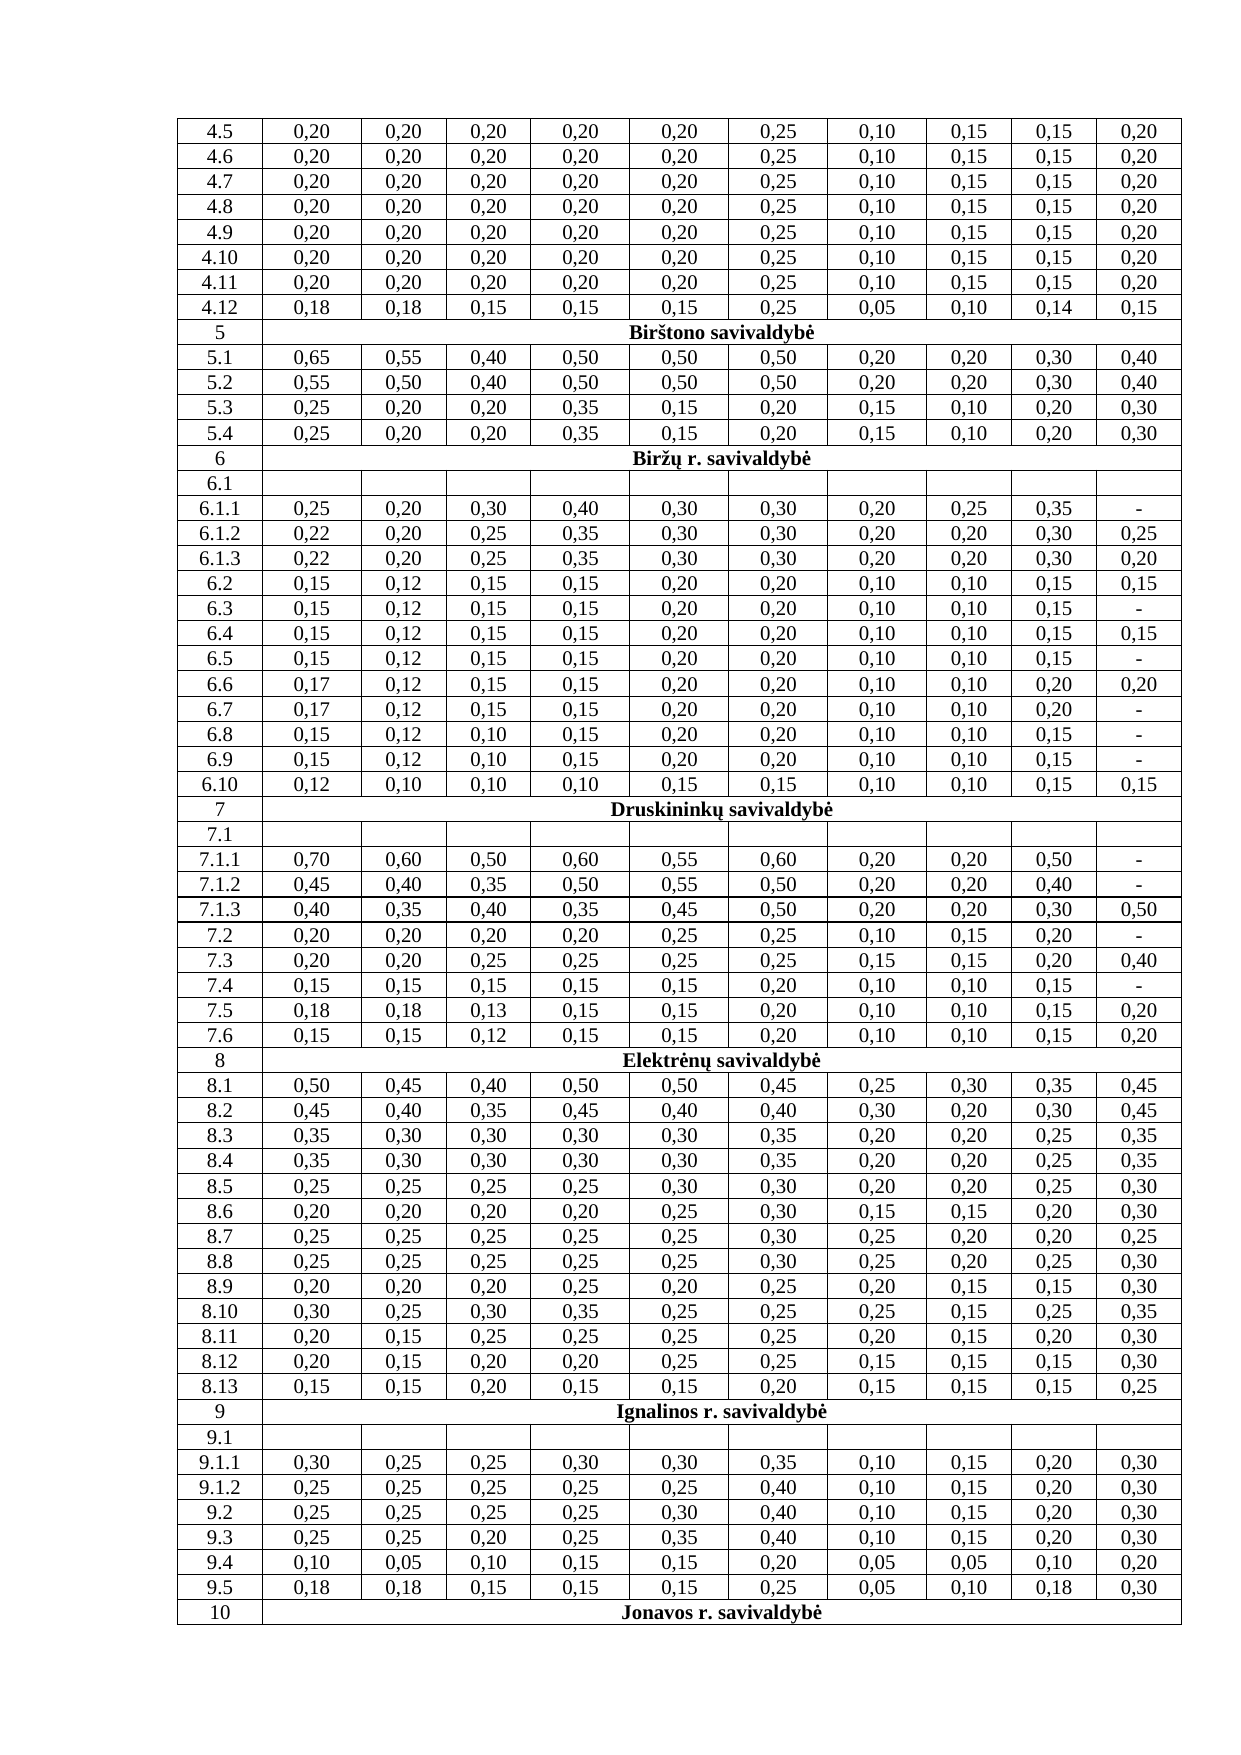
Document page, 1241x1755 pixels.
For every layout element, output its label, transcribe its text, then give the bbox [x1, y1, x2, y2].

table_cell 0,10 [828, 1475, 926, 1499]
table_cell 0,20 [630, 144, 728, 168]
table_cell 0,15 [362, 973, 446, 997]
table_cell 0,10 [828, 998, 926, 1022]
table_cell 0,15 [1012, 571, 1096, 595]
table_cell 0,20 [630, 596, 728, 620]
table_cell 4.7 [178, 169, 262, 193]
table_cell 0,05 [362, 1550, 446, 1574]
table_cell 0,10 [828, 596, 926, 620]
table_cell 0,20 [927, 1224, 1011, 1248]
table_cell 0,15 [531, 596, 629, 620]
table_cell 0,50 [630, 1073, 728, 1097]
table_cell [447, 471, 530, 495]
table_cell 0,20 [362, 948, 446, 972]
table_cell 0,30 [729, 1224, 827, 1248]
table_cell 0,10 [828, 973, 926, 997]
table_cell 0,20 [1012, 1500, 1096, 1524]
table_cell 0,20 [447, 420, 530, 444]
table_cell 0,20 [630, 571, 728, 595]
table_cell 0,15 [531, 747, 629, 771]
table_cell 0,15 [1012, 772, 1096, 796]
table_cell 0,15 [362, 1023, 446, 1047]
table_cell 0,30 [1097, 1174, 1181, 1198]
table_cell 0,35 [1097, 1123, 1181, 1147]
table_cell 0,20 [729, 747, 827, 771]
table_cell 0,20 [630, 270, 728, 294]
table_cell 0,25 [447, 521, 530, 545]
table_cell 0,25 [447, 1224, 530, 1248]
table_cell 0,18 [263, 998, 361, 1022]
table_cell 0,30 [630, 521, 728, 545]
table_cell 0,12 [447, 1023, 530, 1047]
table_cell 0,20 [447, 270, 530, 294]
table_cell 0,15 [927, 270, 1011, 294]
table_cell 0,20 [927, 345, 1011, 369]
table_cell 0,20 [729, 646, 827, 670]
table_cell 0,15 [1012, 1349, 1096, 1373]
table_cell 0,20 [828, 546, 926, 570]
table_cell 0,12 [362, 596, 446, 620]
table_cell 0,50 [729, 898, 827, 921]
table_cell 0,20 [828, 521, 926, 545]
table_cell 0,10 [828, 646, 926, 670]
table_cell 6 [178, 446, 262, 469]
table_cell 0,10 [828, 671, 926, 696]
table_cell 0,15 [447, 646, 530, 670]
table_cell 0,15 [531, 1374, 629, 1398]
table_cell 0,15 [1012, 973, 1096, 997]
table_cell 0,10 [828, 747, 926, 771]
table_cell 0,40 [1097, 345, 1181, 369]
table_cell 0,20 [447, 1274, 530, 1298]
table_cell 0,20 [630, 119, 728, 143]
table_cell 0,30 [447, 496, 530, 520]
table_cell 0,60 [531, 847, 629, 871]
table_cell 0,10 [927, 646, 1011, 670]
table_cell 7.1.3 [178, 898, 262, 921]
table_cell 0,20 [927, 1149, 1011, 1172]
table_cell 0,30 [263, 1450, 361, 1474]
table_cell [828, 1425, 926, 1449]
table_cell 0,15 [1012, 1023, 1096, 1047]
table_cell 7.1.1 [178, 847, 262, 871]
table_cell 0,25 [531, 1224, 629, 1248]
table_cell [531, 471, 629, 495]
table_cell 5 [178, 320, 262, 344]
table_cell 0,10 [927, 1023, 1011, 1047]
table_cell 0,20 [927, 546, 1011, 570]
table_cell 0,20 [447, 245, 530, 269]
table_cell 0,15 [1012, 195, 1096, 218]
table_cell 0,25 [1097, 1374, 1181, 1398]
table_cell 0,20 [630, 722, 728, 746]
table_cell 0,20 [263, 1349, 361, 1373]
table_cell 0,30 [362, 1123, 446, 1147]
table_cell 0,30 [263, 1299, 361, 1323]
table_cell 0,25 [263, 395, 361, 419]
table_cell 0,10 [828, 621, 926, 645]
table_cell 0,15 [1012, 998, 1096, 1022]
table_cell 0,20 [1097, 1550, 1181, 1574]
table_cell 0,45 [1097, 1073, 1181, 1097]
table_cell 0,15 [447, 973, 530, 997]
table_cell 0,15 [1012, 1374, 1096, 1398]
table_cell [828, 822, 926, 846]
table_cell 0,45 [729, 1073, 827, 1097]
table_cell 0,30 [362, 1149, 446, 1172]
table_cell 0,25 [362, 1525, 446, 1549]
table_cell 0,25 [630, 1324, 728, 1348]
table_cell 0,15 [263, 621, 361, 645]
table_cell 0,10 [828, 169, 926, 193]
table_cell 0,20 [362, 195, 446, 218]
table_cell 0,15 [1012, 144, 1096, 168]
table_cell 7.1 [178, 822, 262, 846]
table_cell 0,25 [729, 923, 827, 947]
table_cell 0,20 [1097, 546, 1181, 570]
table_cell 8.13 [178, 1374, 262, 1398]
table_cell 0,10 [927, 722, 1011, 746]
table_cell 0,15 [447, 697, 530, 721]
table_cell [927, 471, 1011, 495]
table_cell 6.8 [178, 722, 262, 746]
table_cell 0,20 [729, 697, 827, 721]
table_cell 0,20 [531, 195, 629, 218]
table_cell 0,35 [362, 898, 446, 921]
table_cell 0,50 [630, 370, 728, 394]
table_cell 0,25 [729, 270, 827, 294]
table_cell 0,20 [729, 1550, 827, 1574]
table_cell 0,20 [1012, 1199, 1096, 1223]
table_cell 0,25 [630, 1249, 728, 1273]
table_cell 0,55 [263, 370, 361, 394]
table_cell 6.2 [178, 571, 262, 595]
table_cell 0,25 [263, 420, 361, 444]
table_cell 0,50 [729, 872, 827, 896]
table_cell 0,30 [1097, 1324, 1181, 1348]
table_cell 0,20 [630, 220, 728, 244]
table_cell 0,15 [927, 1475, 1011, 1499]
table_cell [1097, 471, 1181, 495]
table_cell 0,40 [447, 345, 530, 369]
table_cell 0,10 [828, 1450, 926, 1474]
table_cell 0,15 [447, 621, 530, 645]
table_cell 0,20 [447, 1525, 530, 1549]
table_cell 4.11 [178, 270, 262, 294]
table_cell 0,20 [927, 847, 1011, 871]
table_cell 0,18 [263, 1575, 361, 1599]
table_cell 0,10 [828, 1525, 926, 1549]
table_cell 0,05 [927, 1550, 1011, 1574]
table_cell 6.1 [178, 471, 262, 495]
table_cell 0,50 [447, 847, 530, 871]
table_cell 0,15 [263, 1374, 361, 1398]
table_cell 6.1.1 [178, 496, 262, 520]
table_cell 0,20 [729, 998, 827, 1022]
table_cell [447, 822, 530, 846]
table_cell 0,30 [1012, 1098, 1096, 1122]
table_cell 0,20 [1097, 144, 1181, 168]
table_cell 9.1.2 [178, 1475, 262, 1499]
table_cell 0,35 [531, 395, 629, 419]
table_cell 0,17 [263, 697, 361, 721]
table_cell 0,15 [1012, 245, 1096, 269]
table_cell 0,10 [447, 1550, 530, 1574]
table_cell 0,20 [263, 1274, 361, 1298]
table_cell 0,15 [927, 1450, 1011, 1474]
table_cell 0,30 [729, 1199, 827, 1223]
table_cell 0,15 [263, 596, 361, 620]
table_cell 0,15 [828, 1349, 926, 1373]
table_cell [1012, 822, 1096, 846]
table_cell 0,25 [828, 1299, 926, 1323]
table_cell 0,15 [362, 1374, 446, 1398]
table_cell 0,50 [630, 345, 728, 369]
table_cell 0,20 [362, 395, 446, 419]
table_cell 0,25 [531, 1475, 629, 1499]
table_cell 0,10 [828, 697, 926, 721]
table_cell 0,15 [927, 1324, 1011, 1348]
table_cell 0,25 [630, 1349, 728, 1373]
table_cell 0,15 [263, 747, 361, 771]
table_cell 0,15 [828, 420, 926, 444]
table_cell 0,20 [630, 747, 728, 771]
table_cell 0,15 [1097, 621, 1181, 645]
table_cell 0,25 [729, 245, 827, 269]
table_cell 5.3 [178, 395, 262, 419]
table_cell 0,15 [531, 697, 629, 721]
table_cell 0,60 [729, 847, 827, 871]
table_cell 0,20 [828, 1324, 926, 1348]
table_cell 9.3 [178, 1525, 262, 1549]
table_cell 0,25 [447, 1174, 530, 1198]
table_cell 0,20 [630, 646, 728, 670]
table_cell 0,10 [447, 722, 530, 746]
table_cell 0,15 [263, 722, 361, 746]
table_cell 0,20 [729, 420, 827, 444]
table_cell [1012, 1425, 1096, 1449]
table_cell 0,30 [630, 1500, 728, 1524]
table_cell 0,05 [828, 1550, 926, 1574]
table_cell 0,25 [447, 1475, 530, 1499]
table_cell 0,50 [531, 345, 629, 369]
table_cell 0,25 [362, 1249, 446, 1273]
table_cell 0,35 [531, 1299, 629, 1323]
table_cell 0,45 [630, 898, 728, 921]
table_cell [362, 1425, 446, 1449]
table_cell 0,20 [729, 1374, 827, 1398]
table_cell 0,25 [729, 948, 827, 972]
table_cell 0,25 [1012, 1149, 1096, 1172]
table_cell 0,25 [630, 1299, 728, 1323]
table_cell 0,50 [531, 370, 629, 394]
table_cell 0,15 [531, 646, 629, 670]
table_cell 0,20 [1012, 420, 1096, 444]
table_cell 0,25 [729, 144, 827, 168]
table_cell 0,15 [927, 948, 1011, 972]
table_cell 0,30 [630, 546, 728, 570]
table_cell 9.4 [178, 1550, 262, 1574]
table_cell 0,30 [531, 1149, 629, 1172]
table_cell 0,40 [447, 898, 530, 921]
table_cell 0,15 [447, 295, 530, 319]
table_cell 0,05 [828, 1575, 926, 1599]
table_cell 0,30 [1012, 370, 1096, 394]
table_cell 0,15 [531, 1023, 629, 1047]
table_cell 5.1 [178, 345, 262, 369]
table_cell 0,10 [828, 923, 926, 947]
table_cell 0,20 [927, 1098, 1011, 1122]
table_cell 8.4 [178, 1149, 262, 1172]
table_cell 0,15 [1012, 270, 1096, 294]
table_cell 0,15 [531, 621, 629, 645]
table_cell 6.9 [178, 747, 262, 771]
table_cell 9.2 [178, 1500, 262, 1524]
table_cell 0,15 [447, 571, 530, 595]
table_cell 0,50 [1097, 898, 1181, 921]
table_cell 10 [178, 1600, 262, 1624]
table_cell 0,40 [1097, 370, 1181, 394]
table_cell 0,25 [729, 195, 827, 218]
table_cell 0,15 [927, 1299, 1011, 1323]
table_cell 0,18 [362, 998, 446, 1022]
table_cell 0,20 [362, 270, 446, 294]
table_cell 8.7 [178, 1224, 262, 1248]
table_cell 0,25 [729, 1324, 827, 1348]
table_cell 0,10 [927, 1575, 1011, 1599]
table_cell 0,12 [362, 671, 446, 696]
table_cell - [1097, 973, 1181, 997]
table_cell 0,40 [729, 1475, 827, 1499]
table_cell 0,35 [531, 546, 629, 570]
table_cell 0,10 [362, 772, 446, 796]
table_cell 7.3 [178, 948, 262, 972]
table_cell 0,15 [531, 571, 629, 595]
table_cell 0,35 [1012, 496, 1096, 520]
table_cell 0,20 [447, 195, 530, 218]
table_cell 0,45 [263, 1098, 361, 1122]
table_cell 0,20 [362, 923, 446, 947]
table_cell 0,30 [447, 1149, 530, 1172]
table_cell [630, 471, 728, 495]
table_cell [531, 822, 629, 846]
table_cell 0,20 [927, 1249, 1011, 1273]
table_cell 0,20 [1097, 270, 1181, 294]
table_cell 0,10 [828, 119, 926, 143]
table_cell 0,30 [729, 496, 827, 520]
table_cell 0,15 [263, 646, 361, 670]
table_cell 0,20 [630, 1274, 728, 1298]
table_cell 0,25 [531, 1249, 629, 1273]
table_cell 0,35 [531, 420, 629, 444]
table_cell 0,25 [263, 1525, 361, 1549]
table_cell 0,20 [828, 847, 926, 871]
table_cell 0,25 [263, 1249, 361, 1273]
table_cell 0,25 [729, 220, 827, 244]
table_cell 0,10 [927, 671, 1011, 696]
table_cell 9.5 [178, 1575, 262, 1599]
table_cell - [1097, 496, 1181, 520]
table_cell 7.6 [178, 1023, 262, 1047]
table_cell [729, 1425, 827, 1449]
table_cell [630, 1425, 728, 1449]
table_cell 0,20 [263, 119, 361, 143]
table_cell 0,12 [362, 747, 446, 771]
table_cell 0,25 [263, 1174, 361, 1198]
table_cell 0,15 [828, 948, 926, 972]
table_cell 0,20 [447, 923, 530, 947]
table_cell 0,15 [1012, 119, 1096, 143]
table_cell 0,10 [927, 395, 1011, 419]
table_cell 0,20 [630, 671, 728, 696]
table_cell 0,15 [447, 671, 530, 696]
table_cell 0,25 [828, 1249, 926, 1273]
table_cell 0,12 [362, 621, 446, 645]
table_cell 0,25 [1012, 1249, 1096, 1273]
table_cell 0,20 [263, 144, 361, 168]
table_cell 0,25 [531, 948, 629, 972]
table_cell 4.9 [178, 220, 262, 244]
table_cell 0,15 [630, 395, 728, 419]
table_cell 9.1.1 [178, 1450, 262, 1474]
table_cell 0,60 [362, 847, 446, 871]
table_cell 0,20 [630, 169, 728, 193]
table_cell 0,30 [630, 1149, 728, 1172]
table_cell - [1097, 646, 1181, 670]
table_cell 0,20 [729, 671, 827, 696]
table_cell 0,20 [447, 395, 530, 419]
table_cell 4.8 [178, 195, 262, 218]
table_cell 0,50 [362, 370, 446, 394]
table_cell 4.12 [178, 295, 262, 319]
table_cell 0,15 [630, 1374, 728, 1398]
table_cell 0,15 [927, 144, 1011, 168]
table_cell 6.10 [178, 772, 262, 796]
table_cell 0,10 [828, 220, 926, 244]
table_cell 0,35 [1012, 1073, 1096, 1097]
table_cell 0,10 [828, 195, 926, 218]
table_cell 0,20 [927, 1174, 1011, 1198]
table_cell 0,15 [1012, 220, 1096, 244]
table_cell 8.11 [178, 1324, 262, 1348]
table_cell 0,20 [828, 1149, 926, 1172]
table_cell 5.4 [178, 420, 262, 444]
table_cell [828, 471, 926, 495]
table_cell 0,22 [263, 546, 361, 570]
table_cell 0,25 [362, 1224, 446, 1248]
table_cell 0,15 [927, 245, 1011, 269]
table_cell Jonavos r. savivaldybė [263, 1600, 1181, 1624]
table_cell 0,35 [263, 1123, 361, 1147]
table_cell 0,15 [927, 119, 1011, 143]
table_cell 0,15 [630, 1550, 728, 1574]
table_cell 0,25 [263, 496, 361, 520]
table_cell 0,25 [828, 1073, 926, 1097]
table_cell Biržų r. savivaldybė [263, 446, 1181, 469]
table_cell 0,25 [927, 496, 1011, 520]
table_cell 0,50 [531, 1073, 629, 1097]
table_cell 0,25 [263, 1500, 361, 1524]
table_cell 4.10 [178, 245, 262, 269]
table_cell 0,15 [630, 295, 728, 319]
table_cell 0,20 [1012, 1475, 1096, 1499]
table_cell 0,20 [630, 195, 728, 218]
table_cell 0,25 [630, 1224, 728, 1248]
table_cell 0,20 [927, 898, 1011, 921]
table_cell 0,12 [362, 697, 446, 721]
table_cell 0,30 [828, 1098, 926, 1122]
table_cell 0,20 [927, 872, 1011, 896]
table_cell 0,18 [362, 295, 446, 319]
table_cell [1012, 471, 1096, 495]
table_cell 0,15 [927, 169, 1011, 193]
table_cell 0,10 [927, 571, 1011, 595]
table_cell 0,20 [1097, 119, 1181, 143]
table_cell 0,20 [263, 923, 361, 947]
table_cell - [1097, 722, 1181, 746]
table_cell 0,40 [447, 370, 530, 394]
table_cell 0,20 [531, 1349, 629, 1373]
table_cell 7 [178, 797, 262, 821]
table_cell 0,25 [729, 1299, 827, 1323]
table_cell 0,15 [828, 1199, 926, 1223]
table_cell 0,20 [1012, 1324, 1096, 1348]
table_cell 0,15 [927, 195, 1011, 218]
table_cell 0,15 [630, 1023, 728, 1047]
table_cell 0,10 [927, 772, 1011, 796]
table_cell 8.1 [178, 1073, 262, 1097]
table_cell 0,20 [531, 245, 629, 269]
table_cell 0,30 [1097, 1575, 1181, 1599]
table_cell 0,40 [531, 496, 629, 520]
table_cell 0,30 [531, 1123, 629, 1147]
table_cell 0,30 [1097, 1249, 1181, 1273]
table_cell 0,20 [263, 169, 361, 193]
table_cell 0,20 [263, 220, 361, 244]
table_cell 0,35 [630, 1525, 728, 1549]
table_cell 0,20 [447, 220, 530, 244]
table_cell 0,40 [630, 1098, 728, 1122]
table_cell 6.1.3 [178, 546, 262, 570]
table_cell 0,25 [1097, 1224, 1181, 1248]
table_cell 0,20 [362, 546, 446, 570]
table_cell 0,55 [362, 345, 446, 369]
table_cell 0,20 [447, 169, 530, 193]
table_cell 6.7 [178, 697, 262, 721]
table_cell 0,10 [927, 621, 1011, 645]
table_cell 0,20 [1012, 1525, 1096, 1549]
table_cell 0,15 [263, 973, 361, 997]
table_cell 0,35 [729, 1450, 827, 1474]
table_cell 0,30 [630, 496, 728, 520]
table_cell 0,30 [729, 1174, 827, 1198]
table_cell Ignalinos r. savivaldybė [263, 1400, 1181, 1423]
table_cell 0,30 [1012, 546, 1096, 570]
table_cell 0,10 [828, 571, 926, 595]
table_cell 0,25 [729, 1575, 827, 1599]
table_cell 0,15 [531, 998, 629, 1022]
table_cell 0,50 [263, 1073, 361, 1097]
table_cell 0,25 [531, 1500, 629, 1524]
table_cell - [1097, 596, 1181, 620]
table_cell 0,30 [1097, 1349, 1181, 1373]
table_cell 0,55 [630, 847, 728, 871]
table_cell 0,15 [927, 1500, 1011, 1524]
table_cell 0,55 [630, 872, 728, 896]
table_cell 0,25 [1012, 1123, 1096, 1147]
table_cell 0,12 [362, 722, 446, 746]
table_cell 0,20 [1097, 245, 1181, 269]
table_cell 0,40 [1012, 872, 1096, 896]
table_cell [729, 822, 827, 846]
table_cell 0,20 [531, 270, 629, 294]
table_cell 0,35 [1097, 1299, 1181, 1323]
table_cell 0,30 [1097, 1475, 1181, 1499]
table_cell 0,30 [1012, 521, 1096, 545]
table_cell 0,40 [362, 872, 446, 896]
table_cell 0,15 [927, 1199, 1011, 1223]
table_cell 0,20 [1012, 395, 1096, 419]
table_cell 0,70 [263, 847, 361, 871]
table_cell [927, 822, 1011, 846]
table_cell 0,25 [630, 1475, 728, 1499]
table_cell 0,20 [447, 119, 530, 143]
table_cell 0,20 [828, 496, 926, 520]
table_cell 0,25 [729, 169, 827, 193]
table_cell 0,25 [362, 1450, 446, 1474]
table_cell 0,30 [1097, 1274, 1181, 1298]
table_cell 0,15 [531, 973, 629, 997]
table_cell 0,20 [362, 220, 446, 244]
table_cell 0,35 [531, 521, 629, 545]
table_cell 0,25 [447, 948, 530, 972]
table_cell 8.12 [178, 1349, 262, 1373]
table_cell 0,15 [1012, 169, 1096, 193]
table_cell 0,30 [630, 1450, 728, 1474]
table_cell 0,17 [263, 671, 361, 696]
table_cell 0,20 [1097, 671, 1181, 696]
table_cell 0,20 [263, 1199, 361, 1223]
table_cell 0,10 [828, 1023, 926, 1047]
table_cell 0,25 [729, 295, 827, 319]
table_cell 0,20 [362, 420, 446, 444]
table_cell 0,25 [447, 1450, 530, 1474]
table_cell 0,20 [1097, 1023, 1181, 1047]
table_cell 0,30 [630, 1123, 728, 1147]
table_cell 0,25 [447, 1249, 530, 1273]
table_cell 0,14 [1012, 295, 1096, 319]
table_cell 8.3 [178, 1123, 262, 1147]
table_cell 0,20 [362, 119, 446, 143]
table_cell 0,20 [447, 1199, 530, 1223]
table_cell 0,20 [729, 973, 827, 997]
table_cell 0,20 [362, 169, 446, 193]
table_cell 0,15 [531, 295, 629, 319]
table_cell [531, 1425, 629, 1449]
table_cell 0,15 [927, 923, 1011, 947]
table_cell 0,25 [263, 1224, 361, 1248]
table_cell 0,20 [927, 1123, 1011, 1147]
table_cell 0,50 [729, 370, 827, 394]
table_cell 0,20 [828, 898, 926, 921]
table_cell 0,30 [1097, 1500, 1181, 1524]
table_cell 0,35 [1097, 1149, 1181, 1172]
table_cell - [1097, 872, 1181, 896]
table_cell 0,25 [362, 1475, 446, 1499]
table_cell 0,20 [1097, 169, 1181, 193]
table_cell 0,35 [531, 898, 629, 921]
table_cell [729, 471, 827, 495]
table_cell 0,30 [1097, 1450, 1181, 1474]
table_cell 0,10 [927, 697, 1011, 721]
table_cell 0,20 [828, 1174, 926, 1198]
table_cell 0,25 [531, 1525, 629, 1549]
table_cell 9.1 [178, 1425, 262, 1449]
table_cell 8.10 [178, 1299, 262, 1323]
table_cell 0,15 [362, 1324, 446, 1348]
table_cell 0,10 [1012, 1550, 1096, 1574]
table_cell 0,10 [927, 747, 1011, 771]
table_cell 0,25 [729, 119, 827, 143]
table_cell 0,30 [447, 1123, 530, 1147]
table_cell - [1097, 847, 1181, 871]
table_cell 0,20 [729, 395, 827, 419]
table_cell 0,35 [447, 872, 530, 896]
table_cell 0,15 [1012, 596, 1096, 620]
table_cell 0,20 [362, 1274, 446, 1298]
table_cell 0,20 [1097, 998, 1181, 1022]
table_cell - [1097, 747, 1181, 771]
table_cell 0,15 [1097, 295, 1181, 319]
table_cell 0,20 [362, 144, 446, 168]
table_cell 0,40 [1097, 948, 1181, 972]
table_cell 0,15 [1097, 772, 1181, 796]
table_cell 0,25 [531, 1274, 629, 1298]
table_cell 0,10 [828, 1500, 926, 1524]
table_cell 0,25 [729, 1274, 827, 1298]
table_cell 0,40 [447, 1073, 530, 1097]
table_cell 0,10 [828, 772, 926, 796]
table_cell 0,10 [828, 144, 926, 168]
table_cell 0,25 [630, 923, 728, 947]
table_cell 0,15 [263, 1023, 361, 1047]
table_cell 0,25 [447, 1500, 530, 1524]
table_cell 0,15 [1012, 747, 1096, 771]
table_cell 0,35 [729, 1123, 827, 1147]
table_cell 0,20 [263, 1324, 361, 1348]
table_cell 0,20 [630, 697, 728, 721]
table_cell 0,25 [630, 948, 728, 972]
table_cell 0,10 [531, 772, 629, 796]
table_cell 0,20 [263, 948, 361, 972]
table_cell 0,15 [531, 1550, 629, 1574]
table_cell 0,30 [1097, 1525, 1181, 1549]
table_cell 0,20 [531, 169, 629, 193]
table_cell 0,20 [828, 345, 926, 369]
table_cell 8.6 [178, 1199, 262, 1223]
table_cell 0,20 [362, 1199, 446, 1223]
table_cell 0,25 [828, 1224, 926, 1248]
table_cell 0,25 [362, 1500, 446, 1524]
table_cell 0,35 [447, 1098, 530, 1122]
table_cell 0,20 [828, 1274, 926, 1298]
table_cell 0,25 [1012, 1174, 1096, 1198]
table_cell 0,20 [828, 872, 926, 896]
table_cell 0,20 [828, 1123, 926, 1147]
table_cell 0,30 [630, 1174, 728, 1198]
table_cell 0,15 [630, 973, 728, 997]
table_cell 9 [178, 1400, 262, 1423]
table_cell 0,15 [927, 1374, 1011, 1398]
table_cell 0,15 [1097, 571, 1181, 595]
table_cell - [1097, 697, 1181, 721]
table_cell 0,05 [828, 295, 926, 319]
table_cell 0,20 [729, 1023, 827, 1047]
table_cell 0,10 [828, 270, 926, 294]
table_cell 0,40 [263, 898, 361, 921]
table_cell 0,15 [1012, 621, 1096, 645]
table_cell 0,10 [828, 245, 926, 269]
table_cell 0,25 [729, 1349, 827, 1373]
table_cell 0,15 [630, 420, 728, 444]
table_cell 0,20 [1012, 1224, 1096, 1248]
table_cell 0,40 [362, 1098, 446, 1122]
table_cell 0,30 [531, 1450, 629, 1474]
table_cell 0,20 [362, 521, 446, 545]
table_cell 0,25 [362, 1299, 446, 1323]
table_cell 0,45 [1097, 1098, 1181, 1122]
table_cell 0,22 [263, 521, 361, 545]
table_cell 7.5 [178, 998, 262, 1022]
table_cell 0,50 [1012, 847, 1096, 871]
table_cell 6.1.2 [178, 521, 262, 545]
table_cell 0,20 [362, 496, 446, 520]
table_cell 0,20 [927, 370, 1011, 394]
table_cell 0,12 [362, 646, 446, 670]
table_cell 0,25 [447, 546, 530, 570]
table_cell 0,10 [927, 295, 1011, 319]
table_cell 0,20 [729, 571, 827, 595]
table_cell 0,30 [729, 521, 827, 545]
table_cell 4.6 [178, 144, 262, 168]
table_cell 0,30 [1097, 1199, 1181, 1223]
table_cell 0,20 [447, 144, 530, 168]
table_cell 0,20 [1097, 195, 1181, 218]
table_cell 0,20 [630, 621, 728, 645]
table_cell 0,25 [531, 1324, 629, 1348]
table_cell [927, 1425, 1011, 1449]
table_cell 0,30 [447, 1299, 530, 1323]
table_cell 0,15 [927, 1274, 1011, 1298]
table_cell 7.1.2 [178, 872, 262, 896]
table_cell 0,20 [531, 1199, 629, 1223]
table_cell 8.2 [178, 1098, 262, 1122]
table_cell [1097, 1425, 1181, 1449]
table_cell 0,15 [531, 722, 629, 746]
table_cell 0,15 [828, 395, 926, 419]
table_cell 0,35 [263, 1149, 361, 1172]
table_cell 0,18 [263, 295, 361, 319]
table_cell 0,65 [263, 345, 361, 369]
table_cell 5.2 [178, 370, 262, 394]
table_cell 0,20 [447, 1349, 530, 1373]
table_cell 0,10 [828, 722, 926, 746]
table_cell 0,40 [729, 1525, 827, 1549]
table_cell 0,45 [263, 872, 361, 896]
table_cell [630, 822, 728, 846]
table_cell 4.5 [178, 119, 262, 143]
table_cell 0,35 [729, 1149, 827, 1172]
table_cell 8.5 [178, 1174, 262, 1198]
table_cell 0,15 [927, 1349, 1011, 1373]
table_cell 0,15 [1012, 1274, 1096, 1298]
table_cell 0,25 [263, 1475, 361, 1499]
table_cell 0,10 [447, 747, 530, 771]
table_cell 0,20 [927, 521, 1011, 545]
table_cell 0,20 [531, 923, 629, 947]
table_cell 6.4 [178, 621, 262, 645]
table_cell 0,25 [1012, 1299, 1096, 1323]
table_cell 6.3 [178, 596, 262, 620]
table_cell 0,40 [729, 1500, 827, 1524]
table_cell 0,20 [1012, 948, 1096, 972]
table_cell 0,15 [630, 998, 728, 1022]
table_cell 0,18 [362, 1575, 446, 1599]
table_cell 0,10 [927, 420, 1011, 444]
table_cell 0,30 [1012, 345, 1096, 369]
table_cell 0,15 [828, 1374, 926, 1398]
table_cell 0,15 [630, 1575, 728, 1599]
table_cell 0,15 [263, 571, 361, 595]
table_cell Birštono savivaldybė [263, 320, 1181, 344]
table_cell 0,25 [531, 1174, 629, 1198]
table_cell 0,20 [263, 270, 361, 294]
table_cell 0,30 [1012, 898, 1096, 921]
table_cell 0,15 [1012, 646, 1096, 670]
table_cell 0,30 [729, 1249, 827, 1273]
table_cell 0,25 [630, 1199, 728, 1223]
table_cell 0,13 [447, 998, 530, 1022]
table_cell [362, 822, 446, 846]
table_cell 6.5 [178, 646, 262, 670]
table_cell 0,25 [362, 1174, 446, 1198]
table_cell 0,20 [1012, 697, 1096, 721]
table_cell [362, 471, 446, 495]
table_cell 0,15 [1012, 722, 1096, 746]
table_cell 0,12 [362, 571, 446, 595]
table_cell 0,20 [531, 220, 629, 244]
table_cell 0,15 [531, 1575, 629, 1599]
table_cell 0,15 [531, 671, 629, 696]
table_cell 0,15 [630, 772, 728, 796]
table_cell 0,20 [1097, 220, 1181, 244]
table_cell 0,10 [447, 772, 530, 796]
table_cell 8 [178, 1048, 262, 1072]
table_cell 0,20 [447, 1374, 530, 1398]
table_cell 0,25 [1097, 521, 1181, 545]
table_cell 0,10 [927, 998, 1011, 1022]
table_cell 0,10 [263, 1550, 361, 1574]
table_cell [263, 822, 361, 846]
table_cell 0,30 [1097, 395, 1181, 419]
table_cell - [1097, 923, 1181, 947]
table_cell 0,45 [362, 1073, 446, 1097]
table_cell 0,20 [531, 119, 629, 143]
table_cell 0,20 [729, 596, 827, 620]
table_cell Elektrėnų savivaldybė [263, 1048, 1181, 1072]
table_cell 0,12 [263, 772, 361, 796]
table_cell 0,20 [1012, 1450, 1096, 1474]
table_cell 0,20 [1012, 671, 1096, 696]
table_cell 0,15 [729, 772, 827, 796]
table_cell 0,30 [927, 1073, 1011, 1097]
table_cell 0,10 [927, 973, 1011, 997]
table_cell 6.6 [178, 671, 262, 696]
table_cell 0,20 [362, 245, 446, 269]
table_cell 7.4 [178, 973, 262, 997]
table_cell 0,10 [927, 596, 1011, 620]
table_cell 0,15 [927, 1525, 1011, 1549]
table_cell 0,20 [263, 245, 361, 269]
table_cell 0,45 [531, 1098, 629, 1122]
table_cell 8.8 [178, 1249, 262, 1273]
table_cell 0,15 [447, 1575, 530, 1599]
table_cell 0,25 [447, 1324, 530, 1348]
table_cell 0,30 [1097, 420, 1181, 444]
table_cell 0,50 [531, 872, 629, 896]
table_cell 0,20 [729, 722, 827, 746]
table_cell 0,18 [1012, 1575, 1096, 1599]
table_cell 0,15 [447, 596, 530, 620]
table_cell [263, 471, 361, 495]
table_cell 0,20 [828, 370, 926, 394]
table_cell [1097, 822, 1181, 846]
table_cell 0,15 [927, 220, 1011, 244]
table_cell 0,20 [630, 245, 728, 269]
table_cell 0,50 [729, 345, 827, 369]
table_cell [263, 1425, 361, 1449]
table_cell 7.2 [178, 923, 262, 947]
table_cell 0,40 [729, 1098, 827, 1122]
table_cell [447, 1425, 530, 1449]
table_cell 0,20 [531, 144, 629, 168]
table_cell Druskininkų savivaldybė [263, 797, 1181, 821]
table_cell 0,15 [362, 1349, 446, 1373]
table_cell 0,20 [1012, 923, 1096, 947]
table_cell 8.9 [178, 1274, 262, 1298]
table_cell 0,20 [729, 621, 827, 645]
table_cell 0,30 [729, 546, 827, 570]
table_cell 0,20 [263, 195, 361, 218]
